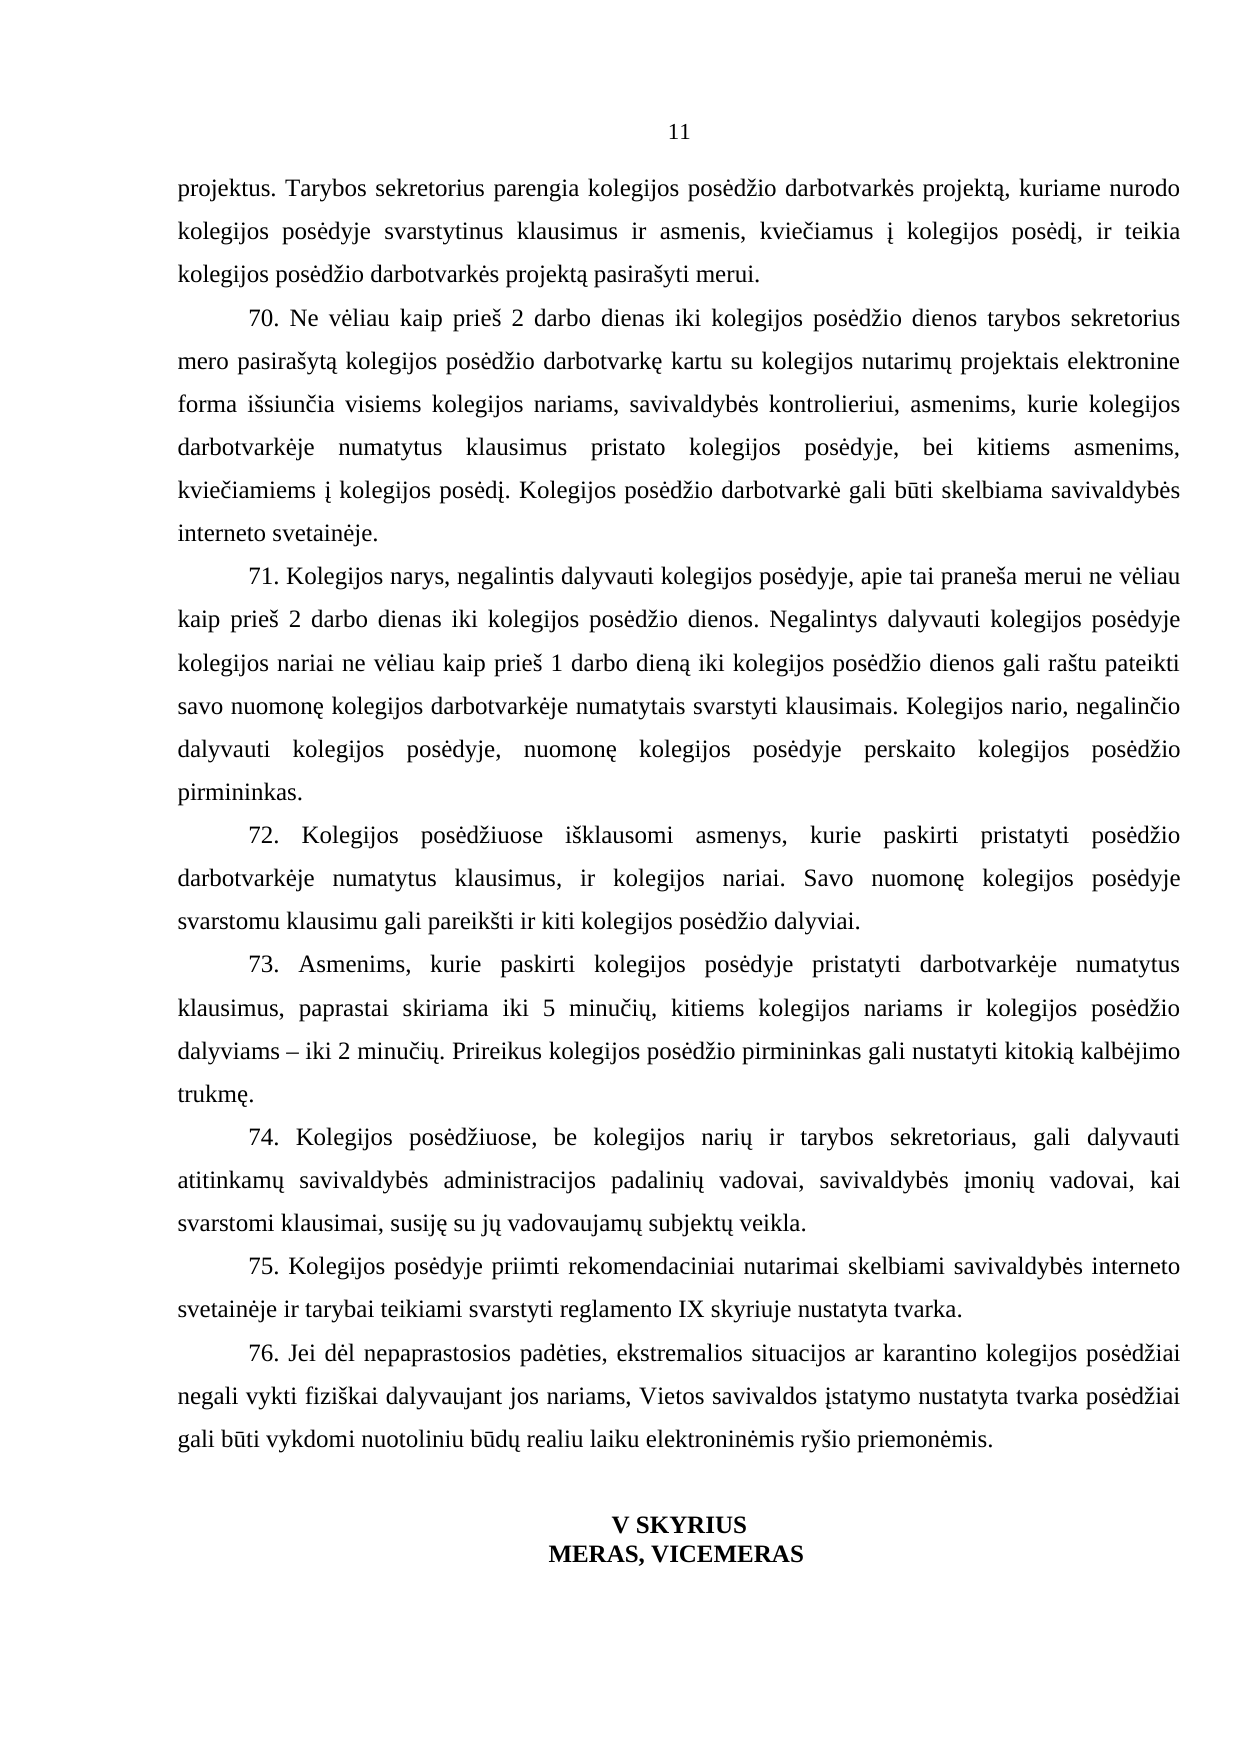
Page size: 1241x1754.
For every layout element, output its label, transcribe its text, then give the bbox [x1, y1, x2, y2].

text 70. Ne vėliau kaip prieš 2 darbo dienas iki kolegijos posėdžio dienos tarybos sekretorius mero pasirašytą kolegijos posėdžio darbotvarkę kartu su kolegijos nutarimų projektais elektronine forma išsiunčia visiems kolegijos nariams, savivaldybės kontrolieriui, asmenims, kurie kolegijos darbotvarkėje numatytus klausimus pristato kolegijos posėdyje, bei kitiems asmenims, kviečiamiems į kolegijos posėdį. Kolegijos posėdžio darbotvarkė gali būti skelbiama savivaldybės interneto svetainėje. [177, 303, 1181, 547]
text 72. Kolegijos posėdžiuose išklausomi asmenys, kurie paskirti pristatyti posėdžio darbotvarkėje numatytus klausimus, ir kolegijos nariai. Savo nuomonę kolegijos posėdyje svarstomu klausimu gali pareikšti ir kiti kolegijos posėdžio dalyviai. [177, 820, 1181, 935]
text 71. Kolegijos narys, negalintis dalyvauti kolegijos posėdyje, apie tai praneša merui ne vėliau kaip prieš 2 darbo dienas iki kolegijos posėdžio dienos. Negalintys dalyvauti kolegijos posėdyje kolegijos nariai ne vėliau kaip prieš 1 darbo dieną iki kolegijos posėdžio dienos gali raštu pateikti savo nuomonę kolegijos darbotvarkėje numatytais svarstyti klausimais. Kolegijos nario, negalinčio dalyvauti kolegijos posėdyje, nuomonę kolegijos posėdyje perskaito kolegijos posėdžio pirmininkas. [177, 561, 1181, 806]
text MERas, VICEMERAS [177, 1539, 1181, 1568]
text 75. Kolegijos posėdyje priimti rekomendaciniai nutarimai skelbiami savivaldybės interneto svetainėje ir tarybai teikiami svarstyti reglamento IX skyriuje nustatyta tvarka. [177, 1251, 1181, 1323]
text 73. Asmenims, kurie paskirti kolegijos posėdyje pristatyti darbotvarkėje numatytus klausimus, paprastai skiriama iki 5 minučių, kitiems kolegijos nariams ir kolegijos posėdžio dalyviams – iki 2 minučių. Prireikus kolegijos posėdžio pirmininkas gali nustatyti kitokią kalbėjimo trukmę. [177, 949, 1181, 1108]
text V SKYRIUS [177, 1510, 1181, 1539]
text 76. Jei dėl nepaprastosios padėties, ekstremalios situacijos ar karantino kolegijos posėdžiai negali vykti fiziškai dalyvaujant jos nariams, Vietos savivaldos įstatymo nustatyta tvarka posėdžiai gali būti vykdomi nuotoliniu būdų realiu laiku elektroninėmis ryšio priemonėmis. [177, 1338, 1181, 1453]
text projektus. Tarybos sekretorius parengia kolegijos posėdžio darbotvarkės projektą, kuriame nurodo kolegijos posėdyje svarstytinus klausimus ir asmenis, kviečiamus į kolegijos posėdį, ir teikia kolegijos posėdžio darbotvarkės projektą pasirašyti merui. [177, 173, 1181, 288]
text 74. Kolegijos posėdžiuose, be kolegijos narių ir tarybos sekretoriaus, gali dalyvauti atitinkamų savivaldybės administracijos padalinių vadovai, savivaldybės įmonių vadovai, kai svarstomi klausimai, susiję su jų vadovaujamų subjektų veikla. [177, 1122, 1181, 1237]
